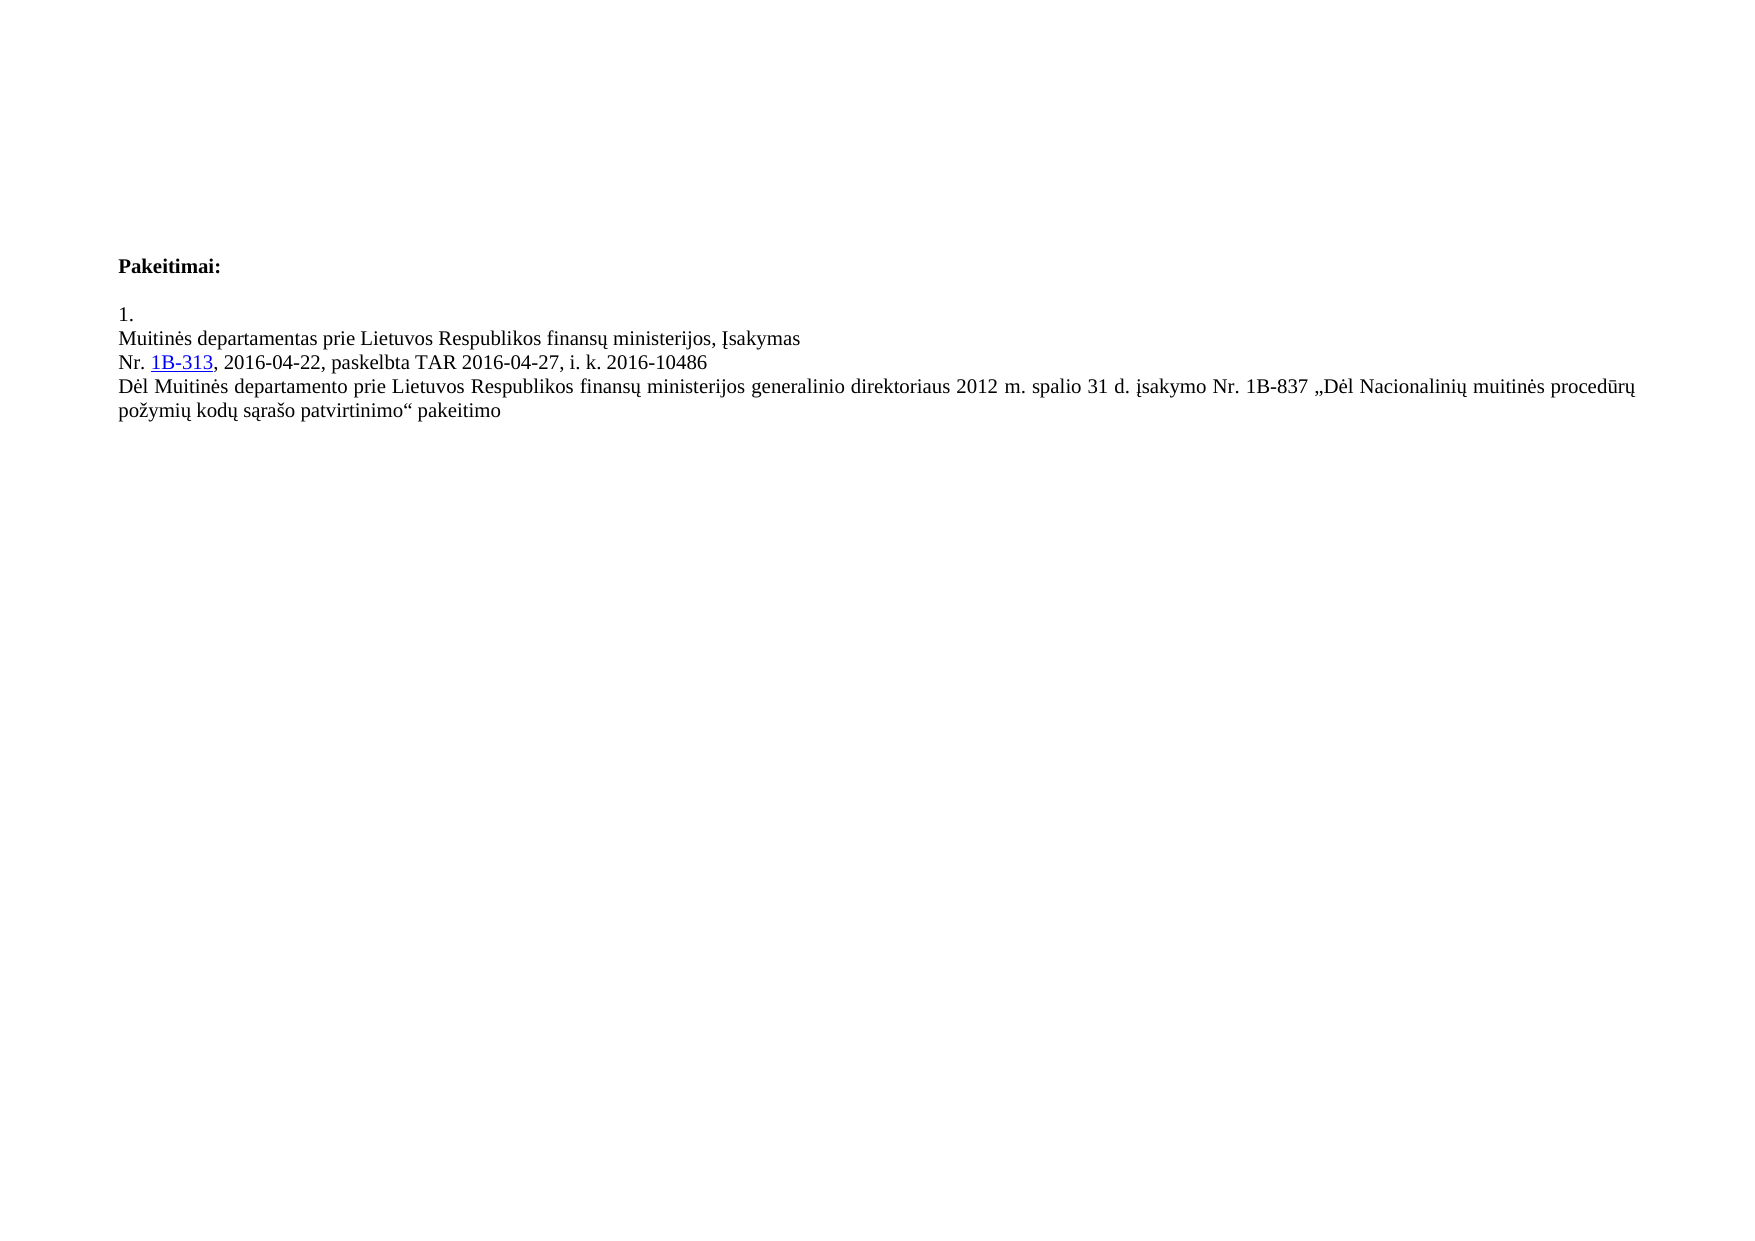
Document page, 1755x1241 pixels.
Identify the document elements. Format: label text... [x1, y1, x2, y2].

text Pakeitimai: [118, 254, 1636, 278]
text 1. [118, 302, 1636, 326]
text Muitinės departamentas prie Lietuvos Respublikos finansų ministerijos, Įsakymas [118, 326, 1636, 350]
text Nr. 1B-313, 2016-04-22, paskelbta TAR 2016-04-27, i. k. 2016-10486 [118, 350, 1636, 374]
text Dėl Muitinės departamento prie Lietuvos Respublikos finansų ministerijos generalinio direktoriaus 2012 m. spalio 31 d. įsakymo Nr. 1B-837 „Dėl Nacionalinių muitinės procedūrų požymių kodų sąrašo patvirtinimo“ pakeitimo [118, 374, 1636, 422]
